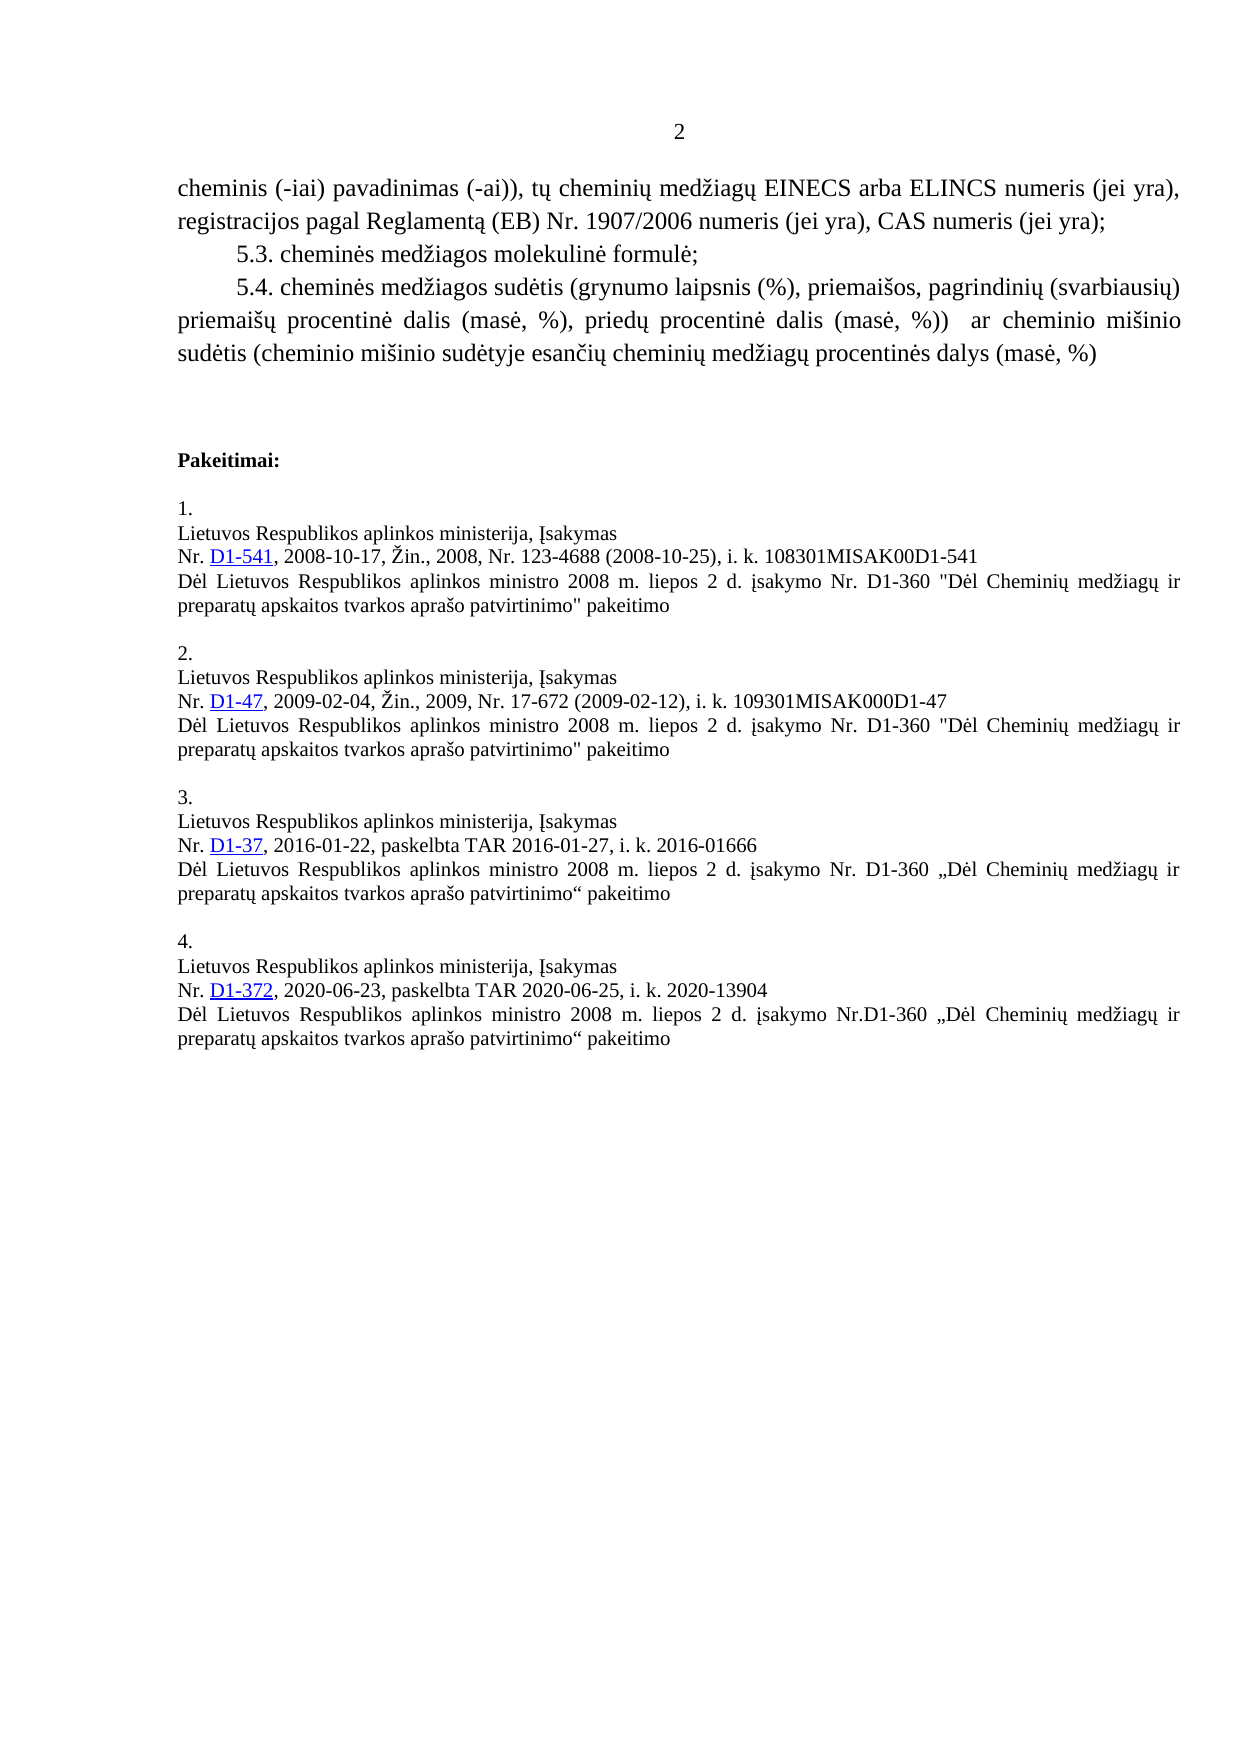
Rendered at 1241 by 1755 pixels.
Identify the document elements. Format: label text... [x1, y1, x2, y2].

text 5.4. cheminės medžiagos sudėtis (grynumo laipsnis (%), priemaišos, pagrindinių (svarbiausių) priemaišų procentinė dalis (masė, %), priedų procentinė dalis (masė, %)) ar cheminio mišinio sudėtis (cheminio mišinio sudėtyje esančių cheminių medžiagų procentinės dalys (masė, %) [177, 272, 1181, 367]
text cheminis (-iai) pavadinimas (-ai)), tų cheminių medžiagų EINECS arba ELINCS numeris (jei yra), registracijos pagal Reglamentą (EB) Nr. 1907/2006 numeris (jei yra), CAS numeris (jei yra); [177, 173, 1181, 235]
text Lietuvos Respublikos aplinkos ministerija, Įsakymas [177, 809, 1181, 833]
text Nr. D1-37, 2016-01-22, paskelbta TAR 2016-01-27, i. k. 2016-01666 [177, 833, 1181, 857]
text Dėl Lietuvos Respublikos aplinkos ministro 2008 m. liepos 2 d. įsakymo Nr. D1-360 „Dėl Cheminių medžiagų ir preparatų apskaitos tvarkos aprašo patvirtinimo“ pakeitimo [177, 857, 1181, 905]
text 3. [177, 785, 1181, 809]
text 5.3. cheminės medžiagos molekulinė formulė; [177, 239, 1181, 268]
text Nr. D1-47, 2009-02-04, Žin., 2009, Nr. 17-672 (2009-02-12), i. k. 109301MISAK000D1-47 [177, 689, 1181, 713]
text Pakeitimai: [177, 448, 1181, 472]
text Lietuvos Respublikos aplinkos ministerija, Įsakymas [177, 665, 1181, 689]
text Dėl Lietuvos Respublikos aplinkos ministro 2008 m. liepos 2 d. įsakymo Nr.D1-360 „Dėl Cheminių medžiagų ir preparatų apskaitos tvarkos aprašo patvirtinimo“ pakeitimo [177, 1002, 1181, 1050]
text 4. [177, 929, 1181, 953]
text Lietuvos Respublikos aplinkos ministerija, Įsakymas [177, 953, 1181, 978]
text Lietuvos Respublikos aplinkos ministerija, Įsakymas [177, 520, 1181, 544]
text Dėl Lietuvos Respublikos aplinkos ministro 2008 m. liepos 2 d. įsakymo Nr. D1-360 "Dėl Cheminių medžiagų ir preparatų apskaitos tvarkos aprašo patvirtinimo" pakeitimo [177, 568, 1181, 617]
text Dėl Lietuvos Respublikos aplinkos ministro 2008 m. liepos 2 d. įsakymo Nr. D1-360 "Dėl Cheminių medžiagų ir preparatų apskaitos tvarkos aprašo patvirtinimo" pakeitimo [177, 713, 1181, 761]
text 2. [177, 641, 1181, 665]
text Nr. D1-541, 2008-10-17, Žin., 2008, Nr. 123-4688 (2008-10-25), i. k. 108301MISAK00D1-541 [177, 544, 1181, 568]
text Nr. D1-372, 2020-06-23, paskelbta TAR 2020-06-25, i. k. 2020-13904 [177, 978, 1181, 1002]
text 1. [177, 496, 1181, 520]
